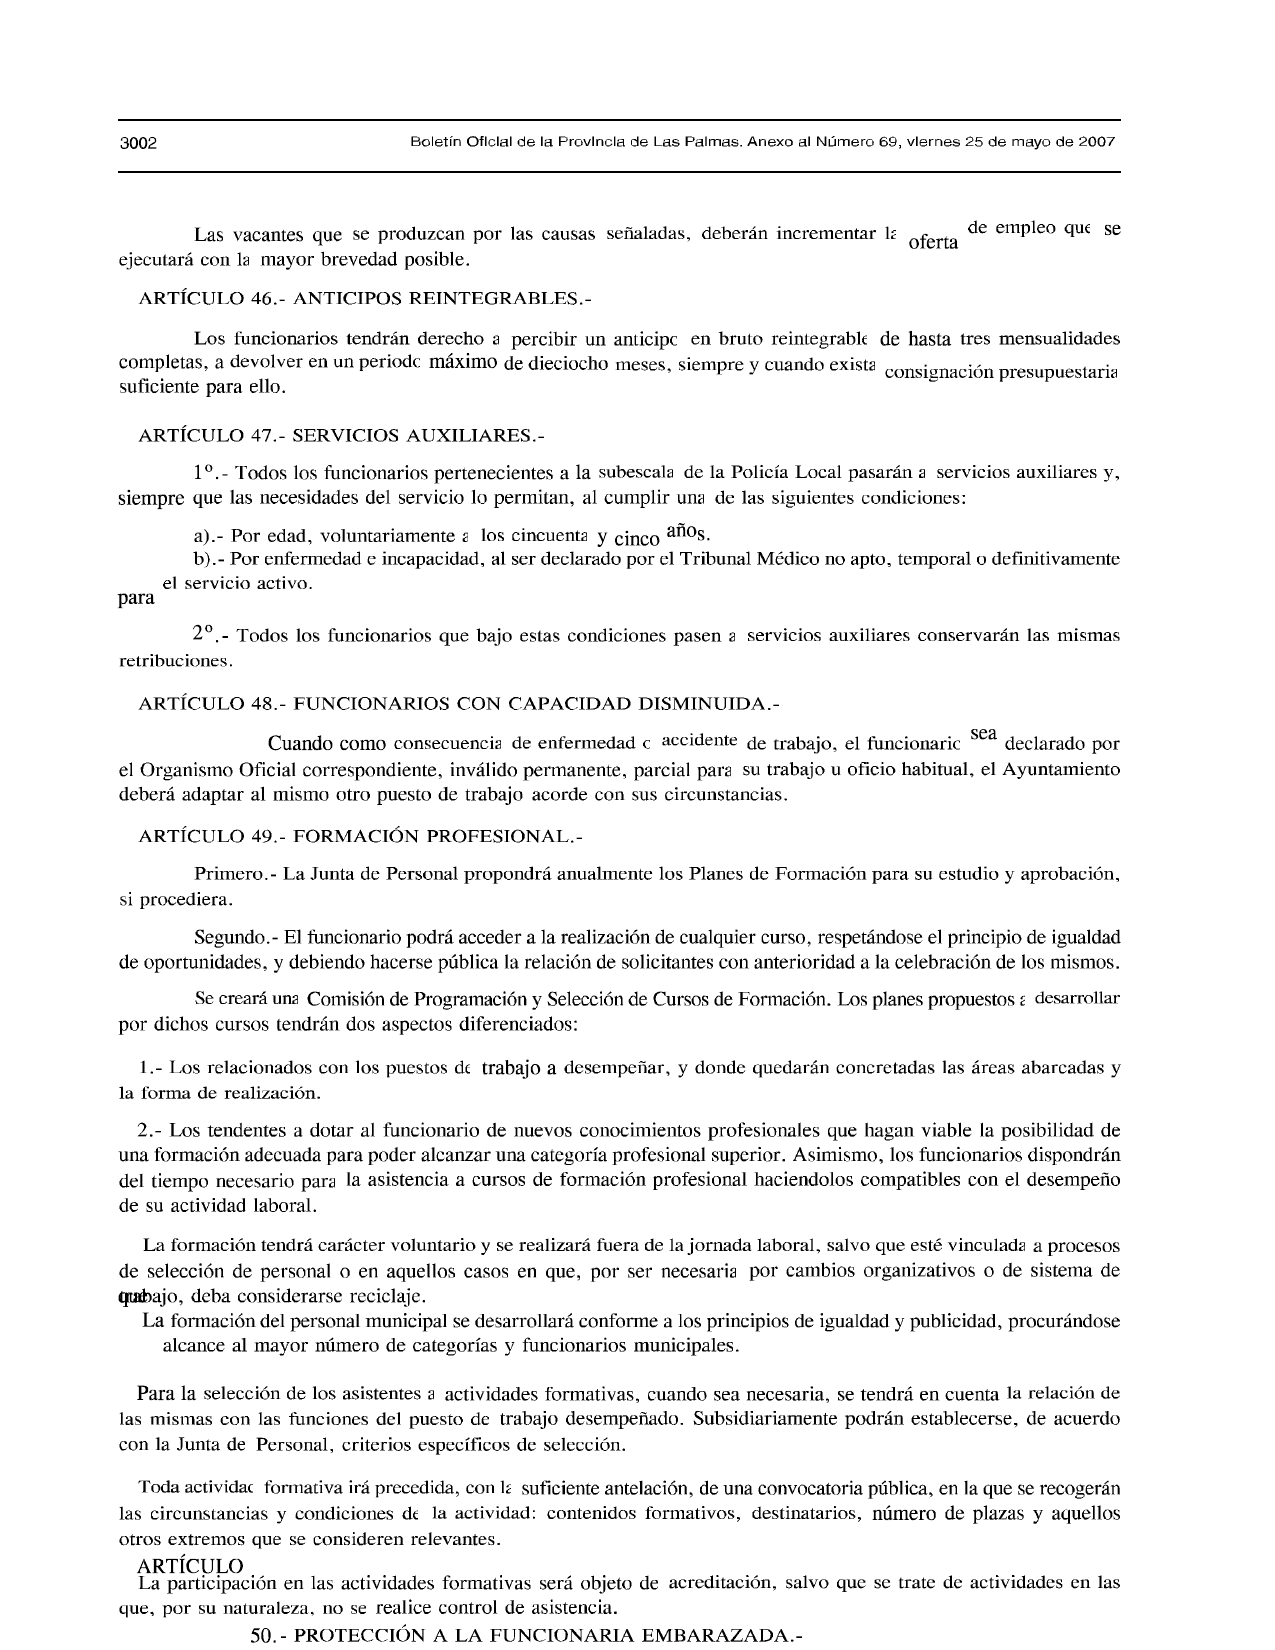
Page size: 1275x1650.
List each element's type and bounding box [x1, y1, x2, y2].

picture [935, 463, 1121, 484]
picture [262, 1478, 511, 1500]
picture [191, 463, 925, 510]
picture [118, 890, 234, 911]
picture [966, 218, 1090, 239]
picture [510, 734, 650, 751]
picture [278, 1622, 804, 1644]
picture [883, 362, 1117, 384]
picture [562, 1058, 1123, 1080]
picture [220, 626, 735, 648]
picture [161, 574, 314, 592]
picture [138, 1058, 470, 1080]
picture [117, 652, 234, 669]
picture [117, 224, 597, 272]
picture [713, 488, 967, 510]
picture [117, 352, 420, 399]
picture [191, 549, 1122, 571]
picture [116, 989, 1025, 1037]
picture [136, 691, 781, 712]
picture [502, 329, 875, 377]
picture [746, 626, 1122, 644]
picture [605, 224, 692, 244]
picture [700, 224, 896, 242]
picture [117, 760, 789, 807]
picture [479, 526, 587, 544]
picture [116, 1120, 1123, 1214]
picture [430, 1478, 1123, 1526]
picture [117, 1530, 502, 1551]
picture [689, 329, 867, 351]
picture [958, 329, 1122, 347]
picture [254, 1435, 627, 1457]
picture [1003, 734, 1122, 756]
picture [117, 1504, 418, 1526]
picture [117, 927, 1123, 975]
picture [117, 1384, 1122, 1431]
picture [161, 1311, 1122, 1358]
picture [117, 1261, 736, 1309]
picture [136, 423, 546, 444]
picture [192, 526, 468, 548]
picture [117, 1084, 322, 1101]
picture [117, 1573, 658, 1620]
picture [745, 734, 960, 756]
picture [136, 824, 584, 845]
picture [136, 1478, 253, 1495]
picture [667, 1573, 1122, 1594]
picture [660, 731, 737, 748]
picture [141, 1236, 1122, 1283]
picture [392, 734, 501, 752]
picture [409, 134, 1117, 152]
picture [192, 329, 499, 347]
picture [117, 1435, 245, 1453]
picture [192, 864, 1121, 886]
picture [1033, 989, 1122, 1006]
picture [202, 1384, 434, 1402]
picture [136, 286, 593, 307]
picture [741, 760, 1122, 781]
